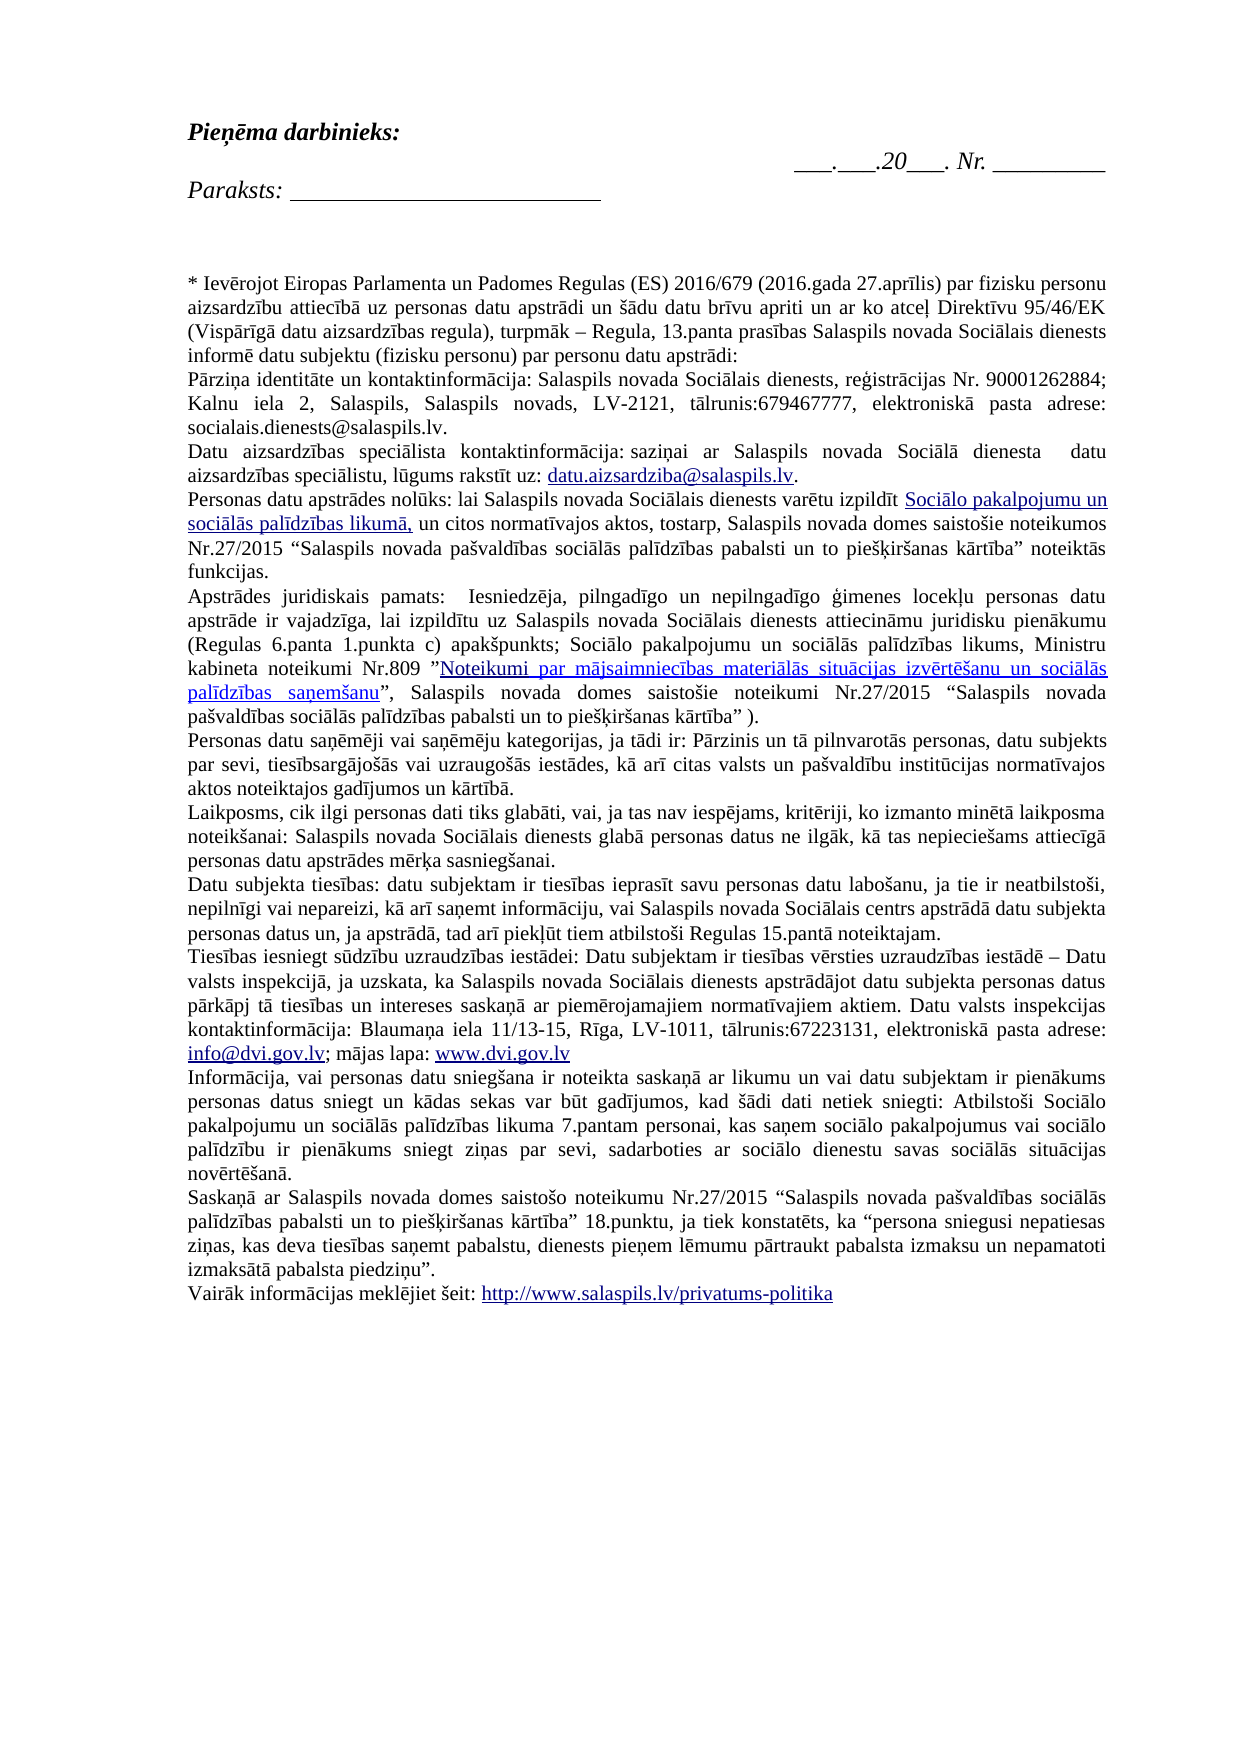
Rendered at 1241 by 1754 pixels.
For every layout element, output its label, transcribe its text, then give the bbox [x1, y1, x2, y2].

text Apstrādes juridiskais pamats: Iesniedzēja, pilngadīgo un nepilngadīgo ģimenes locekļu personas datu apstrāde ir vajadzīga, lai izpildītu uz Salaspils novada Sociālais dienests attiecināmu juridisku pienākumu (Regulas 6.panta 1.punkta c) apakšpunkts; Sociālo pakalpojumu un sociālās palīdzības likums, Ministru kabineta noteikumi Nr.809 ”Noteikumi par mājsaimniecības materiālās situācijas izvērtēšanu un sociālās palīdzības saņemšanu”, Salaspils novada domes saistošie noteikumi Nr.27/2015 “Salaspils novada pašvaldības sociālās palīdzības pabalsti un to piešķiršanas kārtība” ). [187, 583, 1107, 728]
text Datu subjekta tiesības: datu subjektam ir tiesības ieprasīt savu personas datu labošanu, ja tie ir neatbilstoši, nepilnīgi vai nepareizi, kā arī saņemt informāciju, vai Salaspils novada Sociālais centrs apstrādā datu subjekta personas datus un, ja apstrādā, tad arī piekļūt tiem atbilstoši Regulas 15.pantā noteiktajam. [187, 872, 1107, 944]
text * Ievērojot Eiropas Parlamenta un Padomes Regulas (ES) 2016/679 (2016.gada 27.aprīlis) par fizisku personu aizsardzību attiecībā uz personas datu apstrādi un šādu datu brīvu apriti un ar ko atceļ Direktīvu 95/46/EK (Vispārīgā datu aizsardzības regula), turpmāk – Regula, 13.panta prasības Salaspils novada Sociālais dienests informē datu subjektu (fizisku personu) par personu datu apstrādi: [187, 271, 1107, 367]
text Tiesības iesniegt sūdzību uzraudzības iestādei: Datu subjektam ir tiesības vērsties uzraudzības iestādē – Datu valsts inspekcijā, ja uzskata, ka Salaspils novada Sociālais dienests apstrādājot datu subjekta personas datus pārkāpj tā tiesības un intereses saskaņā ar piemērojamajiem normatīvajiem aktiem. Datu valsts inspekcijas kontaktinformācija: Blaumaņa iela 11/13-15, Rīga, LV-1011, tālrunis:67223131, elektroniskā pasta adrese: info@dvi.gov.lv; mājas lapa: www.dvi.gov.lv [187, 944, 1107, 1065]
text Paraksts: [187, 175, 1108, 204]
text Personas datu saņēmēji vai saņēmēju kategorijas, ja tādi ir: Pārzinis un tā pilnvarotās personas, datu subjekts par sevi, tiesībsargājošās vai uzraugošās iestādes, kā arī citas valsts un pašvaldību institūcijas normatīvajos aktos noteiktajos gadījumos un kārtībā. [187, 728, 1107, 800]
text Saskaņā ar Salaspils novada domes saistošo noteikumu Nr.27/2015 “Salaspils novada pašvaldības sociālās palīdzības pabalsti un to piešķiršanas kārtība” 18.punktu, ja tiek konstatēts, ka “persona sniegusi nepatiesas ziņas, kas deva tiesības saņemt pabalstu, dienests pieņem lēmumu pārtraukt pabalsta izmaksu un nepamatoti izmaksātā pabalsta piedziņu”. [187, 1185, 1107, 1281]
text Laikposms, cik ilgi personas dati tiks glabāti, vai, ja tas nav iespējams, kritēriji, ko izmanto minētā laikposma noteikšanai: Salaspils novada Sociālais dienests glabā personas datus ne ilgāk, kā tas nepieciešams attiecīgā personas datu apstrādes mērķa sasniegšanai. [187, 800, 1107, 872]
text Datu aizsardzības speciālista kontaktinformācija: saziņai ar Salaspils novada Sociālā dienesta datu aizsardzības speciālistu, lūgums rakstīt uz: datu.aizsardziba@salaspils.lv. [187, 439, 1107, 487]
text Informācija, vai personas datu sniegšana ir noteikta saskaņā ar likumu un vai datu subjektam ir pienākums personas datus sniegt un kādas sekas var būt gadījumos, kad šādi dati netiek sniegti: Atbilstoši Sociālo pakalpojumu un sociālās palīdzības likuma 7.pantam personai, kas saņem sociālo pakalpojumus vai sociālo palīdzību ir pienākums sniegt ziņas par sevi, sadarboties ar sociālo dienestu savas sociālās situācijas novērtēšanā. [187, 1065, 1107, 1185]
text Pārziņa identitāte un kontaktinformācija: Salaspils novada Sociālais dienests, reģistrācijas Nr. 90001262884; Kalnu iela 2, Salaspils, Salaspils novads, LV-2121, tālrunis:679467777, elektroniskā pasta adrese: socialais.dienests@salaspils.lv. [187, 367, 1107, 439]
text Vairāk informācijas meklējiet šeit: http://www.salaspils.lv/privatums-politika [187, 1281, 1107, 1305]
text Pieņēma darbinieks: [187, 117, 1108, 146]
text Personas datu apstrādes nolūks: lai Salaspils novada Sociālais dienests varētu izpildīt Sociālo pakalpojumu un sociālās palīdzības likumā, un citos normatīvajos aktos, tostarp, Salaspils novada domes saistošie noteikumos Nr.27/2015 “Salaspils novada pašvaldības sociālās palīdzības pabalsti un to piešķiršanas kārtība” noteiktās funkcijas. [187, 487, 1107, 583]
text ___.___.20___. Nr. _________ [187, 146, 1108, 175]
